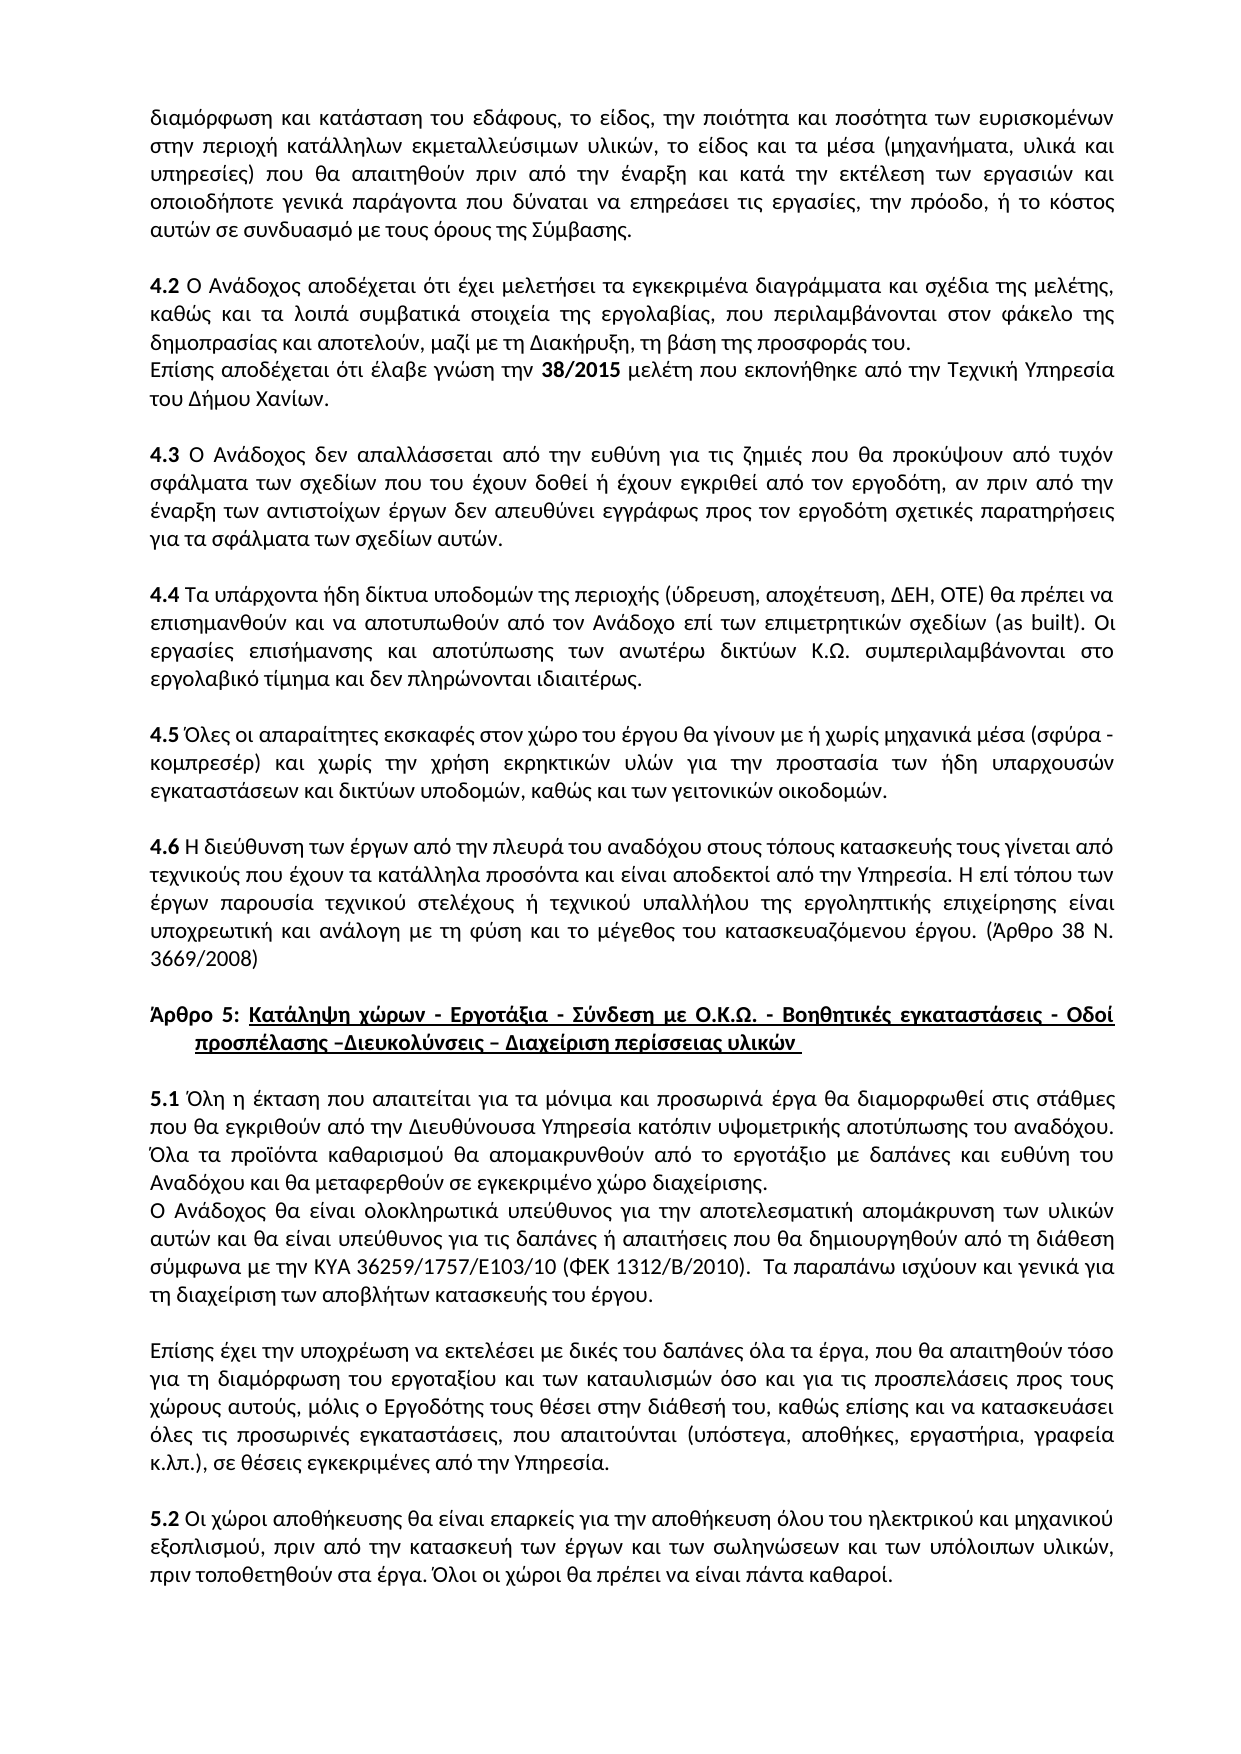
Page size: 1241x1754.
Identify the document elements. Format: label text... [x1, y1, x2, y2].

subtitle Άρθρο 5: Κατάληψη χώρων - Εργοτάξια - Σύνδεση με Ο.Κ.Ω. - Βοηθητικές εγκαταστάσεις - Οδοί προσπέλασης –Διευκολύνσεις – Διαχείριση περίσσειας υλικών [150, 1000, 1116, 1056]
text Επίσης αποδέχεται ότι έλαβε γνώση την 38/2015 μελέτη που εκπονήθηκε από την Τεχνική Υπηρεσία του Δήμου Χανίων. [150, 356, 1116, 412]
text διαμόρφωση και κατάσταση του εδάφους, το είδος, την ποιότητα και ποσότητα των ευρισκομένων στην περιοχή κατάλληλων εκμεταλλεύσιμων υλικών, το είδος και τα μέσα (μηχανήματα, υλικά και υπηρεσίες) που θα απαιτηθούν πριν από την έναρξη και κατά την εκτέλεση των εργασιών και οποιοδήποτε γενικά παράγοντα που δύναται να επηρεάσει τις εργασίες, την πρόοδο, ή το κόστος αυτών σε συνδυασμό με τους όρους της Σύμβασης. [150, 103, 1116, 243]
text 4.3 Ο Ανάδοχος δεν απαλλάσσεται από την ευθύνη για τις ζημιές που θα προκύψουν από τυχόν σφάλματα των σχεδίων που του έχουν δοθεί ή έχουν εγκριθεί από τον εργοδότη, αν πριν από την έναρξη των αντιστοίχων έργων δεν απευθύνει εγγράφως προς τον εργοδότη σχετικές παρατηρήσεις για τα σφάλματα των σχεδίων αυτών. [150, 440, 1116, 552]
text 4.5 Όλες οι απαραίτητες εκσκαφές στον χώρο του έργου θα γίνουν με ή χωρίς μηχανικά μέσα (σφύρα - κομπρεσέρ) και χωρίς την χρήση εκρηκτικών υλών για την προστασία των ήδη υπαρχουσών εγκαταστάσεων και δικτύων υποδομών, καθώς και των γειτονικών οικοδομών. [150, 720, 1116, 804]
text 5.2 Οι χώροι αποθήκευσης θα είναι επαρκείς για την αποθήκευση όλου του ηλεκτρικού και μηχανικού εξοπλισμού, πριν από την κατασκευή των έργων και των σωληνώσεων και των υπόλοιπων υλικών, πριν τοποθετηθούν στα έργα. Όλοι οι χώροι θα πρέπει να είναι πάντα καθαροί. [150, 1504, 1116, 1588]
text Ο Ανάδοχος θα είναι ολοκληρωτικά υπεύθυνος για την αποτελεσματική απομάκρυνση των υλικών αυτών και θα είναι υπεύθυνος για τις δαπάνες ή απαιτήσεις που θα δημιουργηθούν από τη διάθεση σύμφωνα με την ΚΥΑ 36259/1757/Ε103/10 (ΦΕΚ 1312/Β/2010). Τα παραπάνω ισχύουν και γενικά για τη διαχείριση των αποβλήτων κατασκευής του έργου. [150, 1196, 1116, 1308]
text 4.2 Ο Ανάδοχος αποδέχεται ότι έχει μελετήσει τα εγκεκριμένα διαγράμματα και σχέδια της μελέτης, καθώς και τα λοιπά συμβατικά στοιχεία της εργολαβίας, που περιλαμβάνονται στον φάκελο της δημοπρασίας και αποτελούν, μαζί με τη Διακήρυξη, τη βάση της προσφοράς του. [150, 272, 1116, 356]
text 4.4 Τα υπάρχοντα ήδη δίκτυα υποδομών της περιοχής (ύδρευση, αποχέτευση, ΔΕΗ, ΟΤΕ) θα πρέπει να επισημανθούν και να αποτυπωθούν από τον Ανάδοχο επί των επιμετρητικών σχεδίων (as built). Οι εργασίες επισήμανσης και αποτύπωσης των ανωτέρω δικτύων Κ.Ω. συμπεριλαμβάνονται στο εργολαβικό τίμημα και δεν πληρώνονται ιδιαιτέρως. [150, 580, 1116, 692]
text 4.6 Η διεύθυνση των έργων από την πλευρά του αναδόχου στους τόπους κατασκευής τους γίνεται από τεχνικούς που έχουν τα κατάλληλα προσόντα και είναι αποδεκτοί από την Υπηρεσία. Η επί τόπου των έργων παρουσία τεχνικού στελέχους ή τεχνικού υπαλλήλου της εργοληπτικής επιχείρησης είναι υποχρεωτική και ανάλογη με τη φύση και το μέγεθος του κατασκευαζόμενου έργου. (Άρθρο 38 Ν. 3669/2008) [150, 832, 1116, 972]
text 5.1 Όλη η έκταση που απαιτείται για τα μόνιμα και προσωρινά έργα θα διαμορφωθεί στις στάθμες που θα εγκριθούν από την Διευθύνουσα Υπηρεσία κατόπιν υψομετρικής αποτύπωσης του αναδόχου. Όλα τα προϊόντα καθαρισμού θα απομακρυνθούν από το εργοτάξιο με δαπάνες και ευθύνη του Αναδόχου και θα μεταφερθούν σε εγκεκριμένο χώρο διαχείρισης. [150, 1084, 1116, 1196]
text Επίσης έχει την υποχρέωση να εκτελέσει με δικές του δαπάνες όλα τα έργα, που θα απαιτηθούν τόσο για τη διαμόρφωση του εργοταξίου και των καταυλισμών όσο και για τις προσπελάσεις προς τους χώρους αυτούς, μόλις ο Εργοδότης τους θέσει στην διάθεσή του, καθώς επίσης και να κατασκευάσει όλες τις προσωρινές εγκαταστάσεις, που απαιτούνται (υπόστεγα, αποθήκες, εργαστήρια, γραφεία κ.λπ.), σε θέσεις εγκεκριμένες από την Υπηρεσία. [150, 1336, 1116, 1476]
